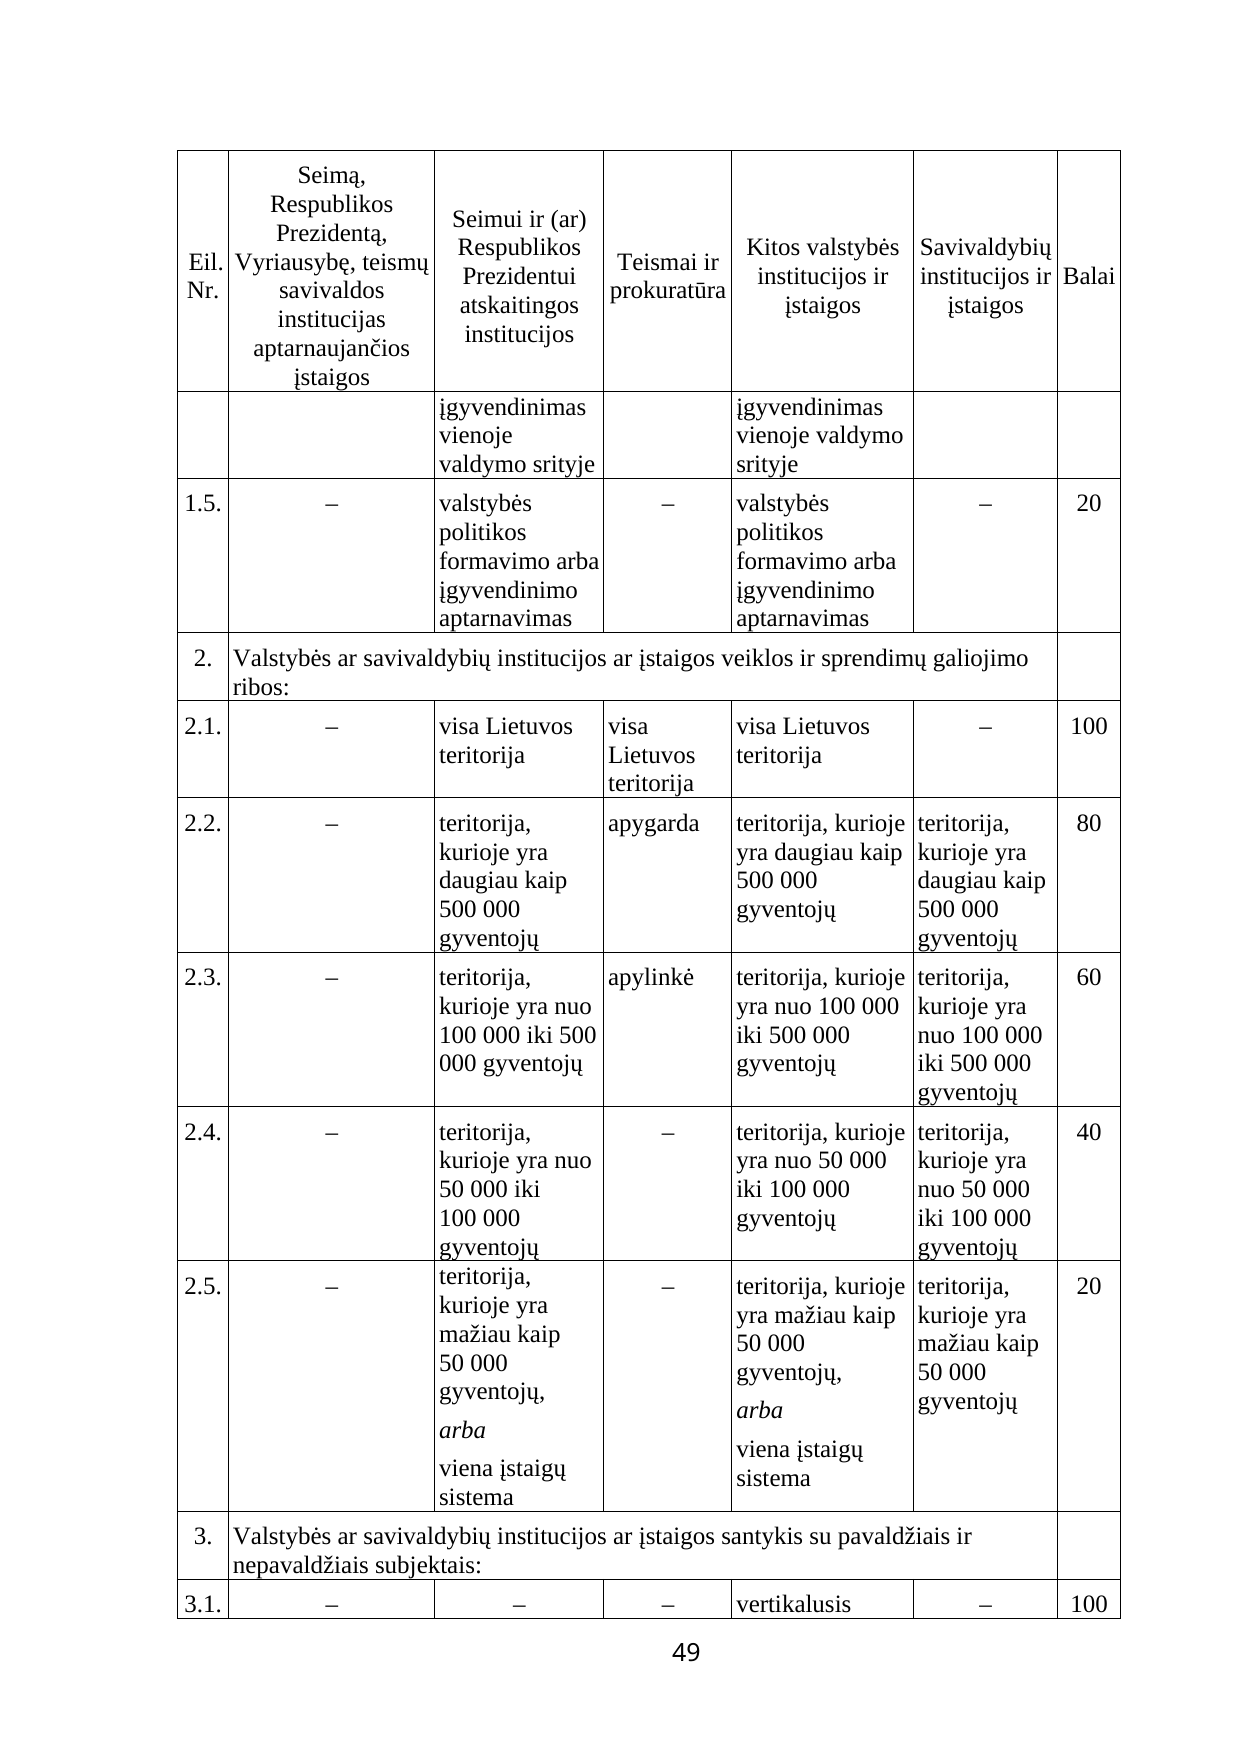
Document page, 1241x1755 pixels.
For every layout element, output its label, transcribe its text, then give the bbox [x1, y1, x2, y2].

table_cell 100 [1058, 1580, 1120, 1618]
table_cell – [604, 479, 731, 632]
table_cell – [229, 953, 434, 1106]
table_cell [914, 392, 1057, 478]
table_cell 20 [1058, 479, 1120, 632]
table_cell valstybės politikos formavimo arba įgyvendinimo aptarnavimas [732, 479, 913, 632]
table_cell – [229, 1107, 434, 1260]
table_header Balai [1058, 151, 1120, 391]
table_cell [1058, 633, 1120, 700]
table_header Teismai ir prokuratūra [604, 151, 731, 391]
table_header Seimui ir (ar) Respublikos Prezidentui atskaitingos institucijos [435, 151, 603, 391]
table_cell Valstybės ar savivaldybių institucijos ar įstaigos veiklos ir sprendimų galiojimo ribos: [229, 633, 1057, 700]
table_cell – [229, 1261, 434, 1511]
table_cell – [229, 1580, 434, 1618]
table_header Savivaldybių institucijos ir įstaigos [914, 151, 1057, 391]
table_cell 3.1. [178, 1580, 228, 1618]
table_cell – [914, 701, 1057, 797]
table_cell – [229, 798, 434, 952]
table_cell valstybės politikos formavimo arba įgyvendinimo aptarnavimas [435, 479, 603, 632]
table_cell [178, 392, 228, 478]
table_cell vertikalusis [732, 1580, 913, 1618]
table_cell teritorija, kurioje yra daugiau kaip 500 000 gyventojų [732, 798, 913, 952]
table_cell – [914, 479, 1057, 632]
table_cell teritorija, kurioje yra nuo 50 000 iki 100 000 gyventojų [732, 1107, 913, 1260]
table_cell – [914, 1580, 1057, 1618]
table_header Eil. Nr. [178, 151, 228, 391]
table_cell teritorija, kurioje yra mažiau kaip 50 000 gyventojų, arba viena įstaigų sistema [435, 1261, 603, 1511]
table_cell 2.4. [178, 1107, 228, 1260]
table_cell teritorija, kurioje yra mažiau kaip 50 000 gyventojų [914, 1261, 1057, 1511]
table_cell – [435, 1580, 603, 1618]
table_cell apylinkė [604, 953, 731, 1106]
table_cell teritorija, kurioje yra nuo 100 000 iki 500 000 gyventojų [435, 953, 603, 1106]
table_cell teritorija, kurioje yra daugiau kaip 500 000 gyventojų [435, 798, 603, 952]
table_cell teritorija, kurioje yra mažiau kaip 50 000 gyventojų, arba viena įstaigų sistema [732, 1261, 913, 1511]
table_cell teritorija, kurioje yra nuo 50 000 iki 100 000 gyventojų [914, 1107, 1057, 1260]
table_cell – [604, 1580, 731, 1618]
table_cell teritorija, kurioje yra nuo 50 000 iki 100 000 gyventojų [435, 1107, 603, 1260]
table_cell teritorija, kurioje yra nuo 100 000 iki 500 000 gyventojų [914, 953, 1057, 1106]
table_cell 2.5. [178, 1261, 228, 1511]
table_cell 100 [1058, 701, 1120, 797]
table_cell įgyvendinimas vienoje valdymo srityje [732, 392, 913, 478]
table_cell apygarda [604, 798, 731, 952]
table_cell teritorija, kurioje yra nuo 100 000 iki 500 000 gyventojų [732, 953, 913, 1106]
table_cell visa Lietuvos teritorija [604, 701, 731, 797]
table_cell Valstybės ar savivaldybių institucijos ar įstaigos santykis su pavaldžiais ir nepavaldžiais subjektais: [229, 1512, 1057, 1579]
table_cell teritorija, kurioje yra daugiau kaip 500 000 gyventojų [914, 798, 1057, 952]
table_cell 1.5. [178, 479, 228, 632]
table_cell – [229, 701, 434, 797]
table_cell 2. [178, 633, 228, 700]
table_cell 2.3. [178, 953, 228, 1106]
table_cell 3. [178, 1512, 228, 1579]
table_cell visa Lietuvos teritorija [435, 701, 603, 797]
table_cell [604, 392, 731, 478]
table_header Kitos valstybės institucijos ir įstaigos [732, 151, 913, 391]
table_cell 60 [1058, 953, 1120, 1106]
table_cell 80 [1058, 798, 1120, 952]
table_header Seimą, Respublikos Prezidentą, Vyriausybę, teismų savivaldos institucijas aptarnaujančios įstaigos [229, 151, 434, 391]
table_cell 40 [1058, 1107, 1120, 1260]
table_cell visa Lietuvos teritorija [732, 701, 913, 797]
table_cell 2.1. [178, 701, 228, 797]
table_cell 20 [1058, 1261, 1120, 1511]
table_cell [229, 392, 434, 478]
table_cell 2.2. [178, 798, 228, 952]
table_cell [1058, 1512, 1120, 1579]
table_cell [1058, 392, 1120, 478]
table_cell – [604, 1107, 731, 1260]
table_cell įgyvendinimas vienoje valdymo srityje [435, 392, 603, 478]
table_cell – [604, 1261, 731, 1511]
table_cell – [229, 479, 434, 632]
